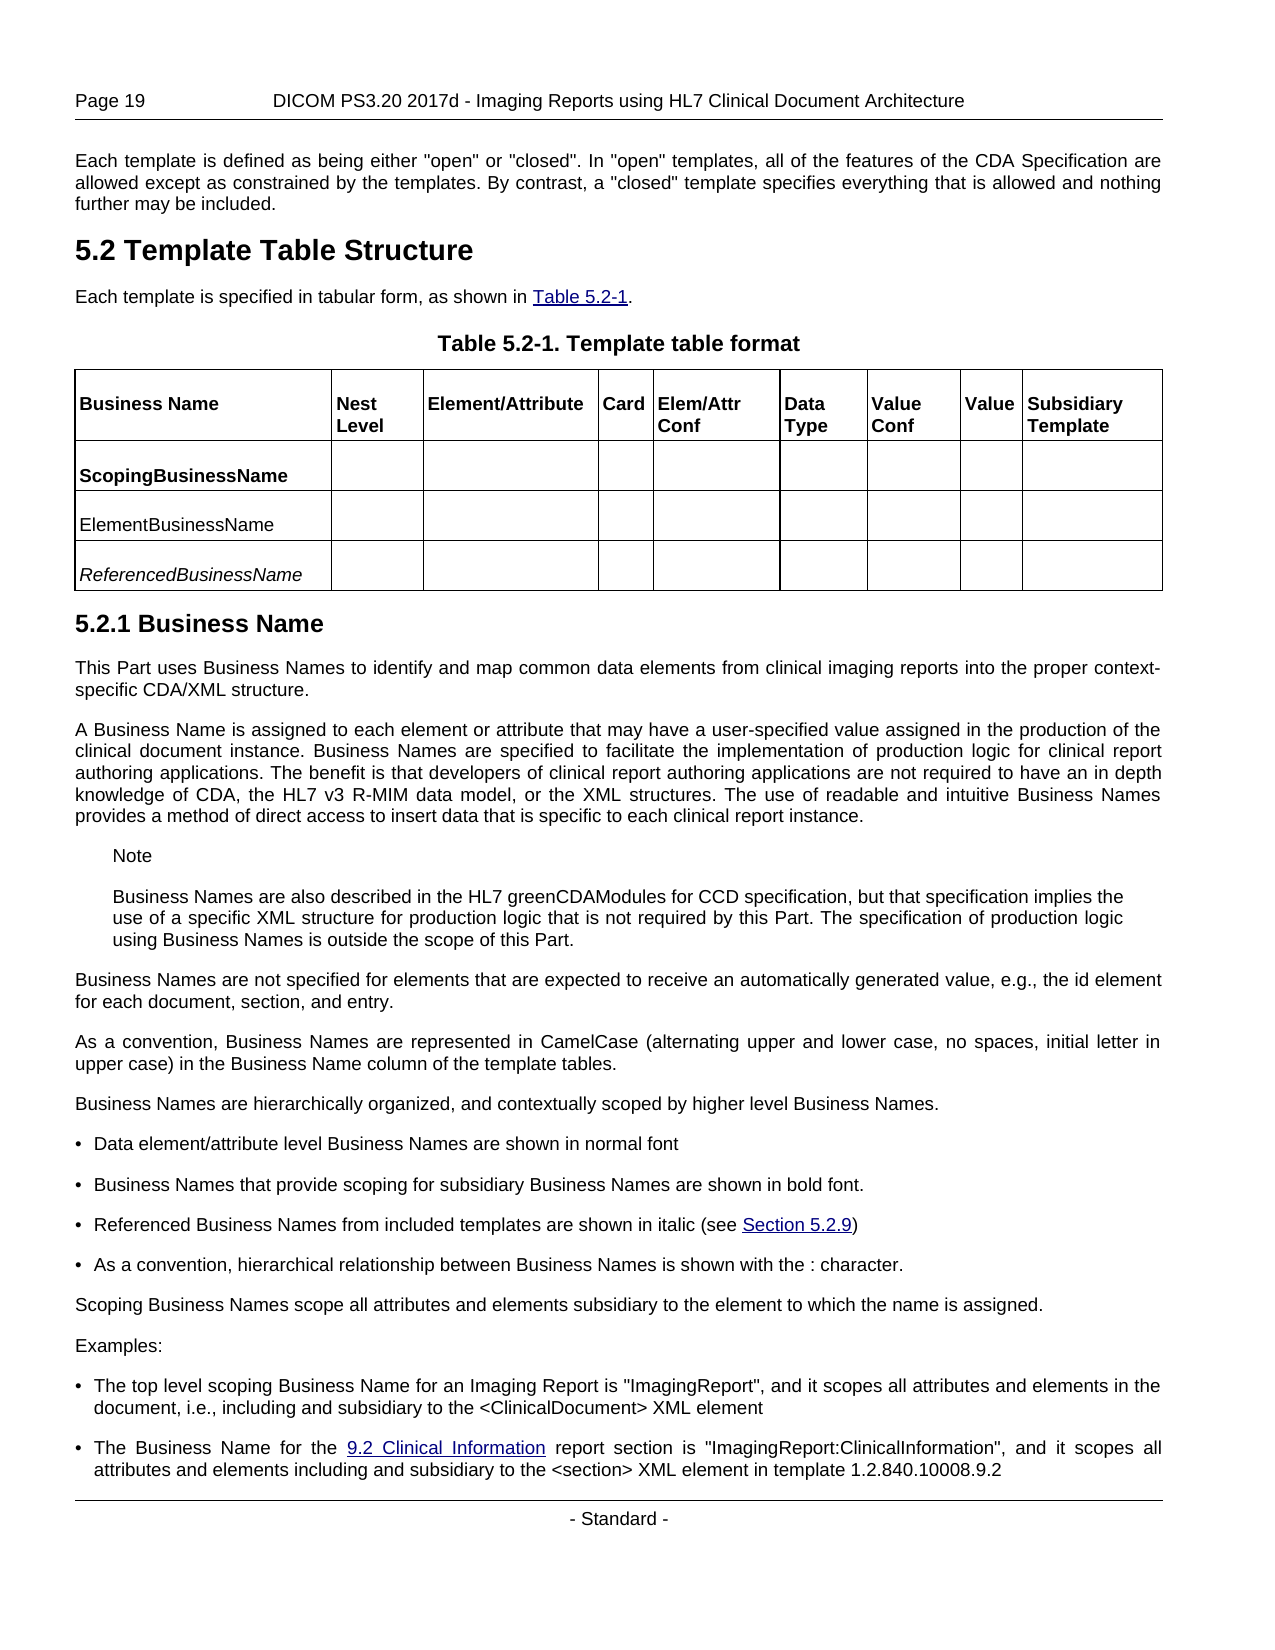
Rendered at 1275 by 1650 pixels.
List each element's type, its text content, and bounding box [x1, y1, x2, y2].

table_cell [781, 441, 867, 490]
list The Business Name for the 9.2 Clinical Information report section is "ImagingReport:ClinicalInformation", and it scopes all attributes and elements including and subsidiary to the <section> XML element in template 1.2.840.10008.9.2 [75, 1437, 1162, 1480]
text Examples: [75, 1334, 1162, 1356]
table_cell [654, 491, 779, 540]
text Each template is specified in tabular form, as shown in Table 5.2-1. [75, 286, 1162, 307]
table_header Elem/Attr Conf [654, 370, 779, 440]
table_cell [424, 541, 598, 589]
table_cell [424, 491, 598, 540]
table_cell [961, 491, 1022, 540]
list As a convention, hierarchical relationship between Business Names is shown with the : character. [75, 1254, 1162, 1276]
text 5.2.1 Business Name [75, 609, 1162, 638]
table_cell [599, 491, 653, 540]
text As a convention, Business Names are represented in CamelCase (alternating upper and lower case, no spaces, initial letter in upper case) in the Business Name column of the template tables. [75, 1031, 1162, 1074]
text Table 5.2-1. Template table format [75, 330, 1162, 356]
text Note [112, 845, 1125, 867]
text This Part uses Business Names to identify and map common data elements from clinical imaging reports into the proper context-specific CDA/XML structure. [75, 657, 1162, 700]
table_cell [781, 541, 867, 589]
table_cell [424, 441, 598, 490]
list Business Names that provide scoping for subsidiary Business Names are shown in bold font. [75, 1173, 1162, 1195]
table_cell [1023, 541, 1162, 589]
table_cell [961, 541, 1022, 589]
text Business Names are not specified for elements that are expected to receive an automatically generated value, e.g., the id element for each document, section, and entry. [75, 969, 1162, 1012]
table_header Nest Level [332, 370, 423, 440]
table_cell [868, 491, 960, 540]
table_header Subsidiary Template [1023, 370, 1162, 440]
table_cell [961, 441, 1022, 490]
table_cell [332, 491, 423, 540]
table_cell Scoping​Business​Name [76, 441, 331, 490]
text Business Names are hierarchically organized, and contextually scoped by higher level Business Names. [75, 1093, 1162, 1114]
list Data element/attribute level Business Names are shown in normal font [75, 1133, 1162, 1154]
table_header Element/​Attribute [424, 370, 598, 440]
table_cell Referenced​Business​Name [76, 541, 331, 589]
table_cell [1023, 441, 1162, 490]
table_cell Element​Business​Name [76, 491, 331, 540]
table_cell [332, 541, 423, 589]
table_header Data Type [781, 370, 867, 440]
table_header Value [961, 370, 1022, 440]
table_cell [599, 441, 653, 490]
table_cell [781, 491, 867, 540]
table_cell [654, 441, 779, 490]
table_cell [1023, 491, 1162, 540]
table_header Business Name [76, 370, 331, 440]
list The top level scoping Business Name for an Imaging Report is "ImagingReport", and it scopes all attributes and elements in the document, i.e., including and subsidiary to the <ClinicalDocument> XML element [75, 1375, 1162, 1418]
table_cell [599, 541, 653, 589]
text Each template is defined as being either "open" or "closed". In "open" templates, all of the features of the CDA Specification are allowed except as constrained by the templates. By contrast, a "closed" template specifies everything that is allowed and nothing further may be included. [75, 150, 1162, 215]
table_cell [868, 441, 960, 490]
text A Business Name is assigned to each element or attribute that may have a user-specified value assigned in the production of the clinical document instance. Business Names are specified to facilitate the implementation of production logic for clinical report authoring applications. The benefit is that developers of clinical report authoring applications are not required to have an in depth knowledge of CDA, the HL7 v3 R-MIM data model, or the XML structures. The use of readable and intuitive Business Names provides a method of direct access to insert data that is specific to each clinical report instance. [75, 719, 1162, 826]
text Business Names are also described in the HL7 greenCDAModules for CCD specification, but that specification implies the use of a specific XML structure for production logic that is not required by this Part. The specification of production logic using Business Names is outside the scope of this Part. [112, 886, 1125, 950]
text 5.2 Template Table Structure [75, 233, 1162, 267]
table_cell [868, 541, 960, 589]
text Scoping Business Names scope all attributes and elements subsidiary to the element to which the name is assigned. [75, 1294, 1162, 1316]
table_header Value Conf [868, 370, 960, 440]
table_cell [654, 541, 779, 589]
list Referenced Business Names from included templates are shown in italic (see Section 5.2.9) [75, 1214, 1162, 1235]
table_header Card [599, 370, 653, 440]
table_cell [332, 441, 423, 490]
